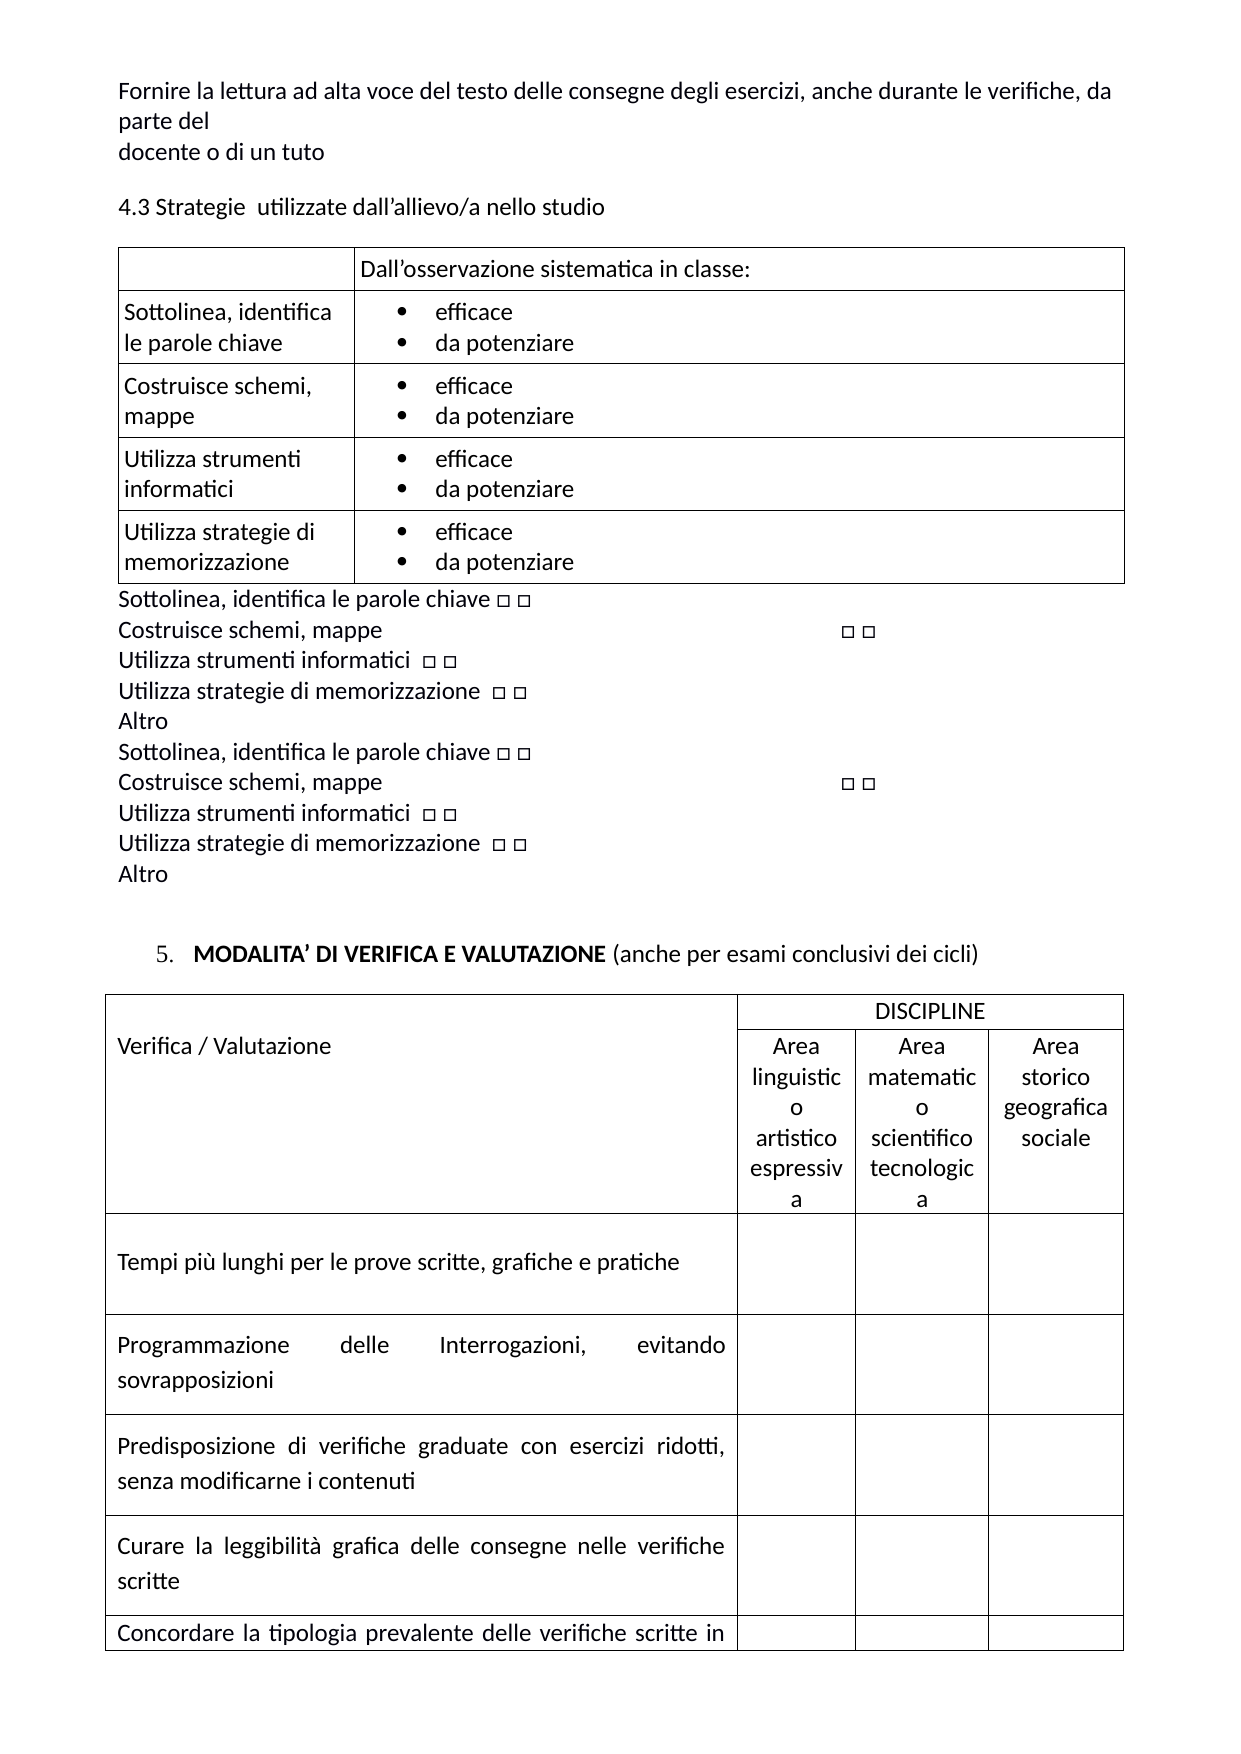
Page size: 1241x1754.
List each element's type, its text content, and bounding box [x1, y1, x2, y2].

text Sottolinea, identifica le parole chiave □ □ [118, 583, 1152, 614]
table_cell efficace da potenziare [355, 438, 1124, 510]
table_cell Area storico geografica sociale [989, 1030, 1123, 1213]
table_cell [738, 1415, 855, 1514]
table_header Verifica / Valutazione [106, 995, 737, 1213]
table_cell [989, 1214, 1123, 1314]
table_cell Utilizza strumenti informatici [119, 438, 354, 510]
table_cell [989, 1516, 1123, 1615]
table_cell Programmazione delle Interrogazioni, evitando sovrapposizioni [106, 1315, 737, 1414]
table_cell Concordare la tipologia prevalente delle verifiche scritte in [106, 1616, 737, 1649]
text Altro [118, 705, 1152, 736]
table_cell [989, 1616, 1123, 1649]
table_cell Costruisce schemi, mappe [119, 364, 354, 437]
table_cell efficace da potenziare [355, 291, 1124, 363]
table_header Dall’osservazione sistematica in classe: [355, 248, 1124, 289]
table_cell [989, 1415, 1123, 1514]
table_cell [738, 1516, 855, 1615]
table_cell [738, 1214, 855, 1314]
text docente o di un tuto [118, 136, 1152, 167]
table_cell Area matematico scientifico tecnologica [856, 1030, 988, 1213]
table_cell Predisposizione di verifiche graduate con esercizi ridotti, senza modificarne i contenuti [106, 1415, 737, 1514]
table_header DISCIPLINE [738, 995, 1123, 1029]
table_cell [738, 1616, 855, 1649]
table_cell Area linguistico artistico espressiva [738, 1030, 855, 1213]
text Costruisce schemi, mappe □ □ [118, 614, 1152, 644]
list MODALITA’ DI VERIFICA E VALUTAZIONE (anche per esami conclusivi dei cicli) [156, 938, 1152, 969]
table_cell [856, 1214, 988, 1314]
text Sottolinea, identifica le parole chiave □ □ [118, 736, 1152, 766]
text Utilizza strumenti informatici □ □ [118, 797, 1152, 827]
table_cell Sottolinea, identifica le parole chiave [119, 291, 354, 363]
text Utilizza strumenti informatici □ □ [118, 644, 1152, 675]
text Altro [118, 858, 1152, 888]
table_cell [738, 1315, 855, 1414]
table_cell [989, 1315, 1123, 1414]
text Utilizza strategie di memorizzazione □ □ [118, 675, 1152, 705]
table_cell [856, 1315, 988, 1414]
table_cell [856, 1415, 988, 1514]
text Utilizza strategie di memorizzazione □ □ [118, 827, 1152, 858]
table_cell Utilizza strategie di memorizzazione [119, 511, 354, 583]
table_cell efficace da potenziare [355, 364, 1124, 437]
table_header [119, 248, 354, 289]
table_cell [856, 1516, 988, 1615]
table_cell efficace da potenziare [355, 511, 1124, 583]
table_cell [856, 1616, 988, 1649]
table_cell Tempi più lunghi per le prove scritte, grafiche e pratiche [106, 1214, 737, 1314]
text 4.3 Strategie utilizzate dall’allievo/a nello studio [118, 192, 1152, 222]
text Costruisce schemi, mappe □ □ [118, 766, 1152, 797]
text Fornire la lettura ad alta voce del testo delle consegne degli esercizi, anche durante le verifiche, da parte del [118, 75, 1152, 136]
table_cell Curare la leggibilità grafica delle consegne nelle verifiche scritte [106, 1516, 737, 1615]
